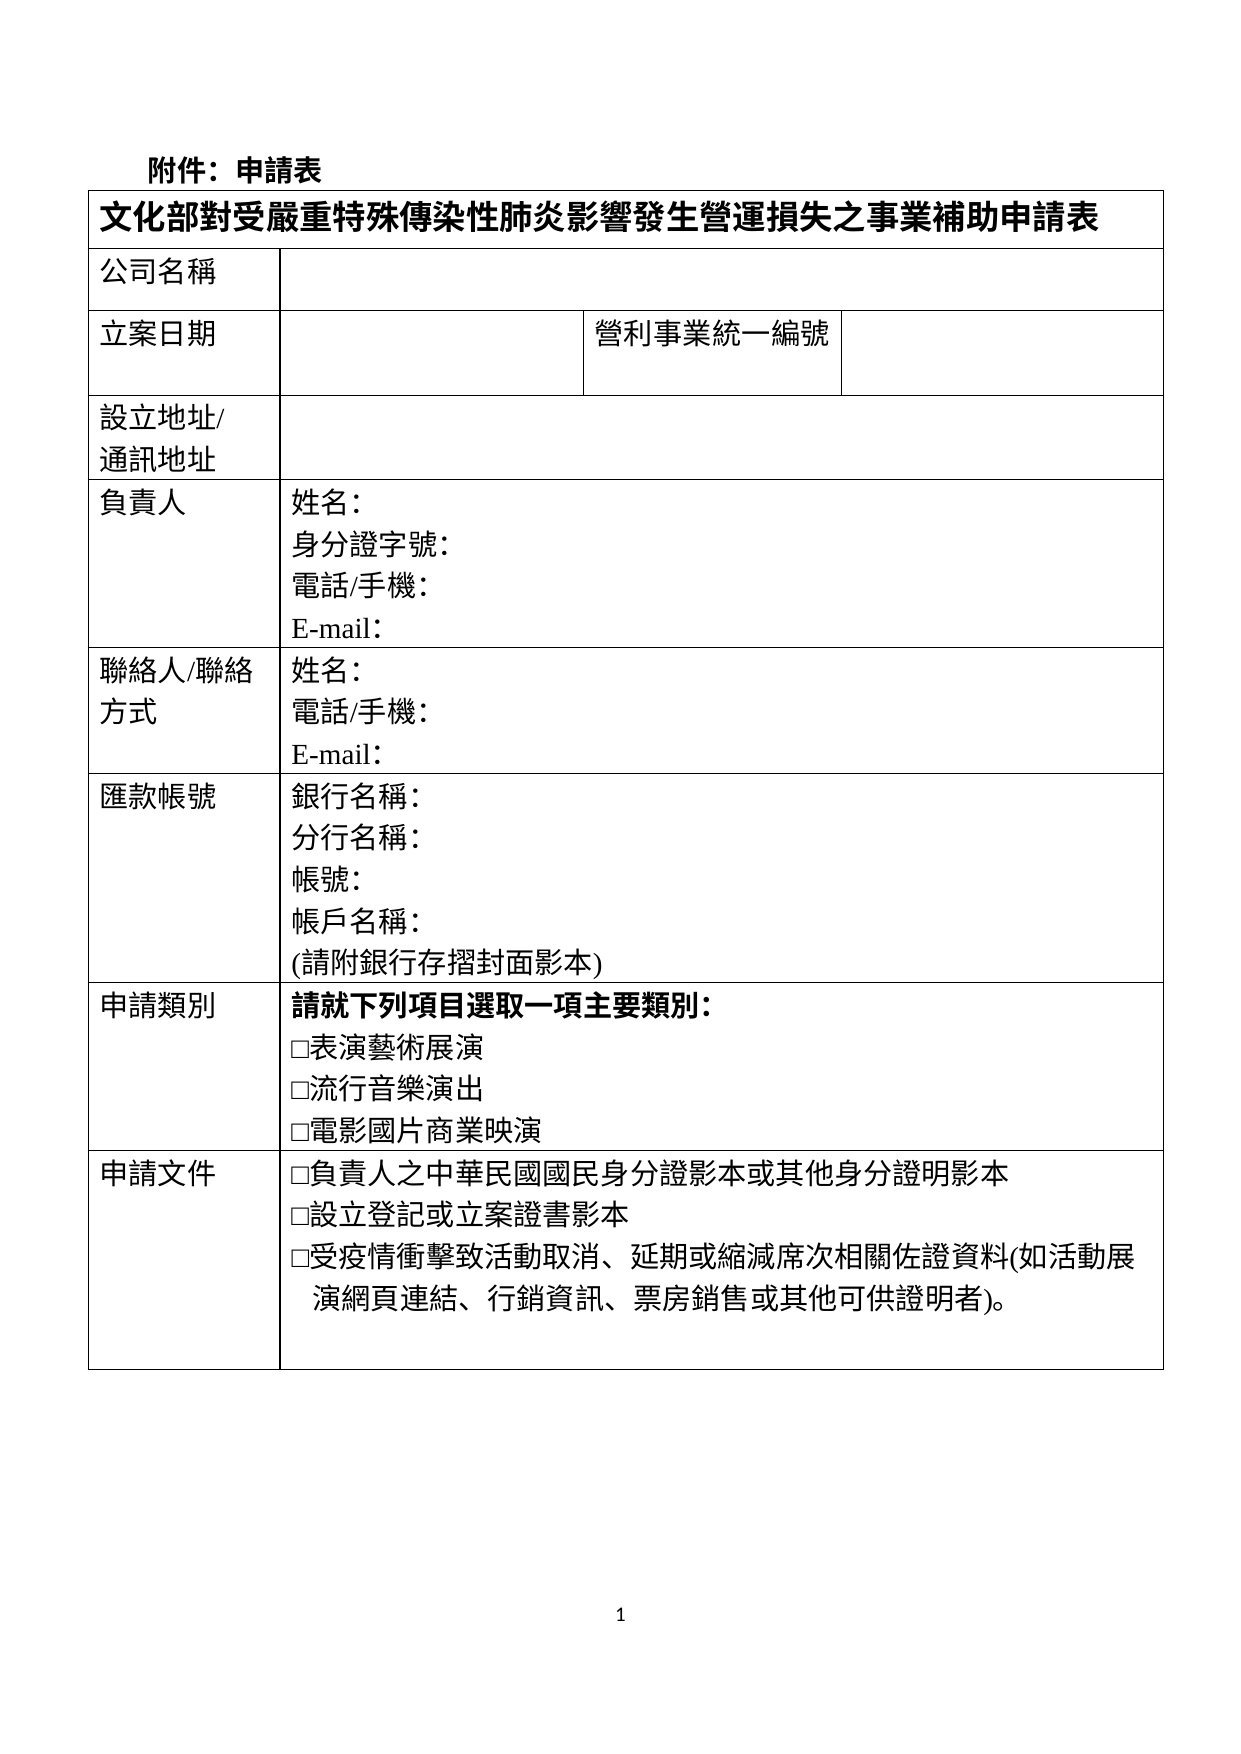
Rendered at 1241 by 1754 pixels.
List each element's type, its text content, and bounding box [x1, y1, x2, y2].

table_cell □負責人之中華民國國民身分證影本或其他身分證明影本 □設立登記或立案證書影本 □受疫情衝擊致活動取消、延期或縮減席次相關佐證資料(如活動展演網頁連結、行銷資訊、票房銷售或其他可供證明者)。 [281, 1151, 1163, 1368]
table_cell 負責人 [89, 480, 279, 647]
table_cell 設立地址/ 通訊地址 [89, 396, 279, 479]
table_cell 公司名稱 [89, 249, 279, 310]
table_cell 匯款帳號 [89, 774, 279, 982]
table_cell [281, 311, 583, 394]
table_cell [281, 396, 1163, 479]
table_cell 銀行名稱： 分行名稱： 帳號： 帳戶名稱： (請附銀行存摺封面影本) [281, 774, 1163, 982]
table_cell 姓名： 身分證字號： 電話/手機： E-mail： [281, 480, 1163, 647]
table_header 文化部對受嚴重特殊傳染性肺炎影響發生營運損失之事業補助申請表 [89, 191, 1163, 248]
table_cell 請就下列項目選取一項主要類別： □表演藝術展演 □流行音樂演出 □電影國片商業映演 [281, 983, 1163, 1150]
table_cell 姓名： 電話/手機： E-mail： [281, 648, 1163, 773]
table_cell 營利事業統一編號 [584, 311, 841, 394]
table_cell [281, 249, 1163, 310]
table_cell 申請文件 [89, 1151, 279, 1368]
table_cell 申請類別 [89, 983, 279, 1150]
table_cell 立案日期 [89, 311, 279, 394]
text 附件：申請表 [148, 148, 1092, 190]
table_cell 聯絡人/聯絡方式 [89, 648, 279, 773]
table_cell [842, 311, 1163, 394]
